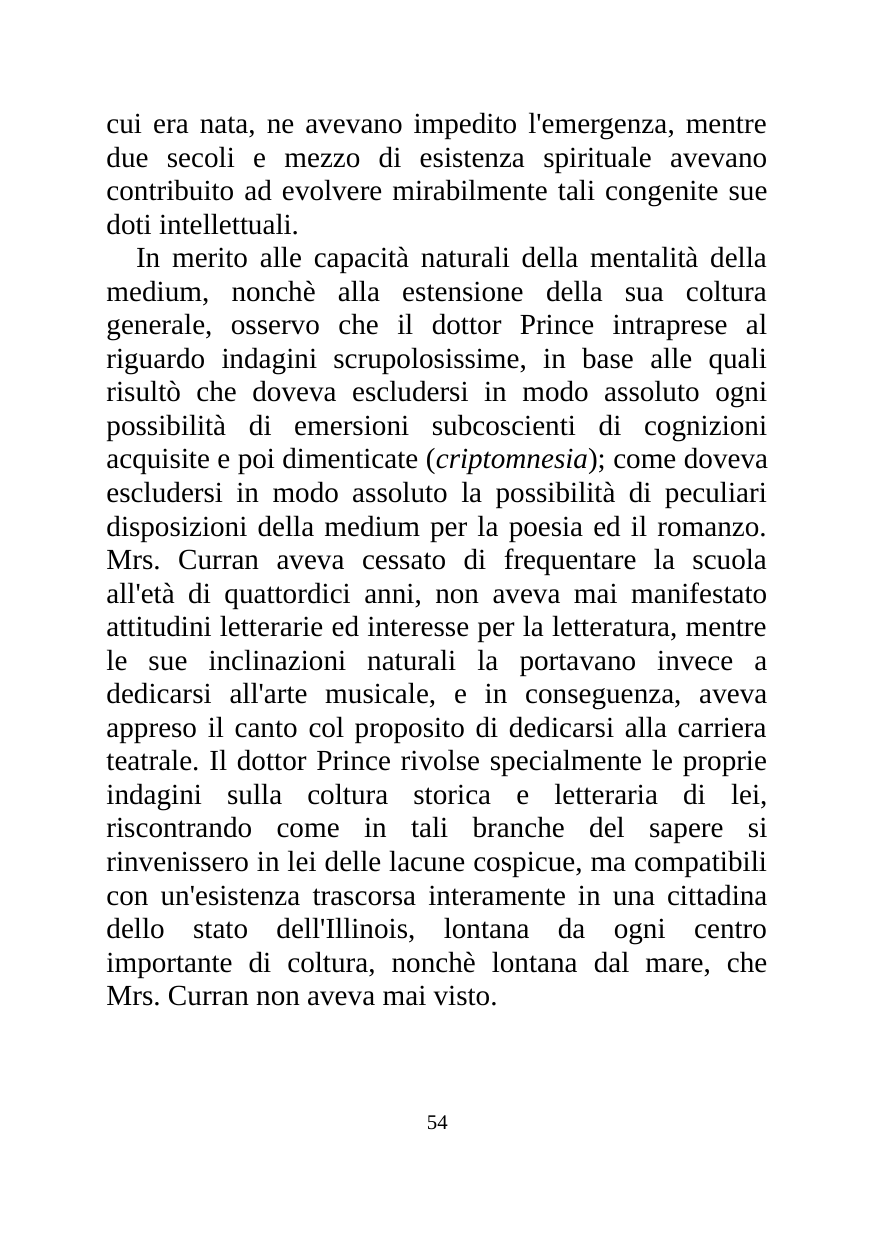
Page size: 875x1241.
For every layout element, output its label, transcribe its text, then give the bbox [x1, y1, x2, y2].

text cui era nata, ne avevano impedito l'emergenza, mentre due secoli e mezzo di esistenza spirituale avevano contribuito ad evolvere mirabilmente tali congenite sue doti intellettuali. [106, 106, 768, 240]
text In merito alle capacità naturali della mentalità della medium, nonchè alla estensione della sua coltura generale, osservo che il dottor Prince intraprese al riguardo indagini scrupolosissime, in base alle quali risultò che doveva escludersi in modo assoluto ogni possibilità di emersioni subcoscienti di cognizioni acquisite e poi dimenticate (criptomnesia); come doveva escludersi in modo assoluto la possibilità di peculiari disposizioni della medium per la poesia ed il romanzo. Mrs. Curran aveva cessato di frequentare la scuola all'età di quattordici anni, non aveva mai manifestato attitudini letterarie ed interesse per la letteratura, mentre le sue inclinazioni naturali la portavano invece a dedicarsi all'arte musicale, e in conseguenza, aveva appreso il canto col proposito di dedicarsi alla carriera teatrale. Il dottor Prince rivolse specialmente le proprie indagini sulla coltura storica e letteraria di lei, riscontrando come in tali branche del sapere si rinvenissero in lei delle lacune cospicue, ma compatibili con un'esistenza trascorsa interamente in una cittadina dello stato dell'Illinois, lontana da ogni centro importante di coltura, nonchè lontana dal mare, che Mrs. Curran non aveva mai visto. [106, 240, 768, 1012]
